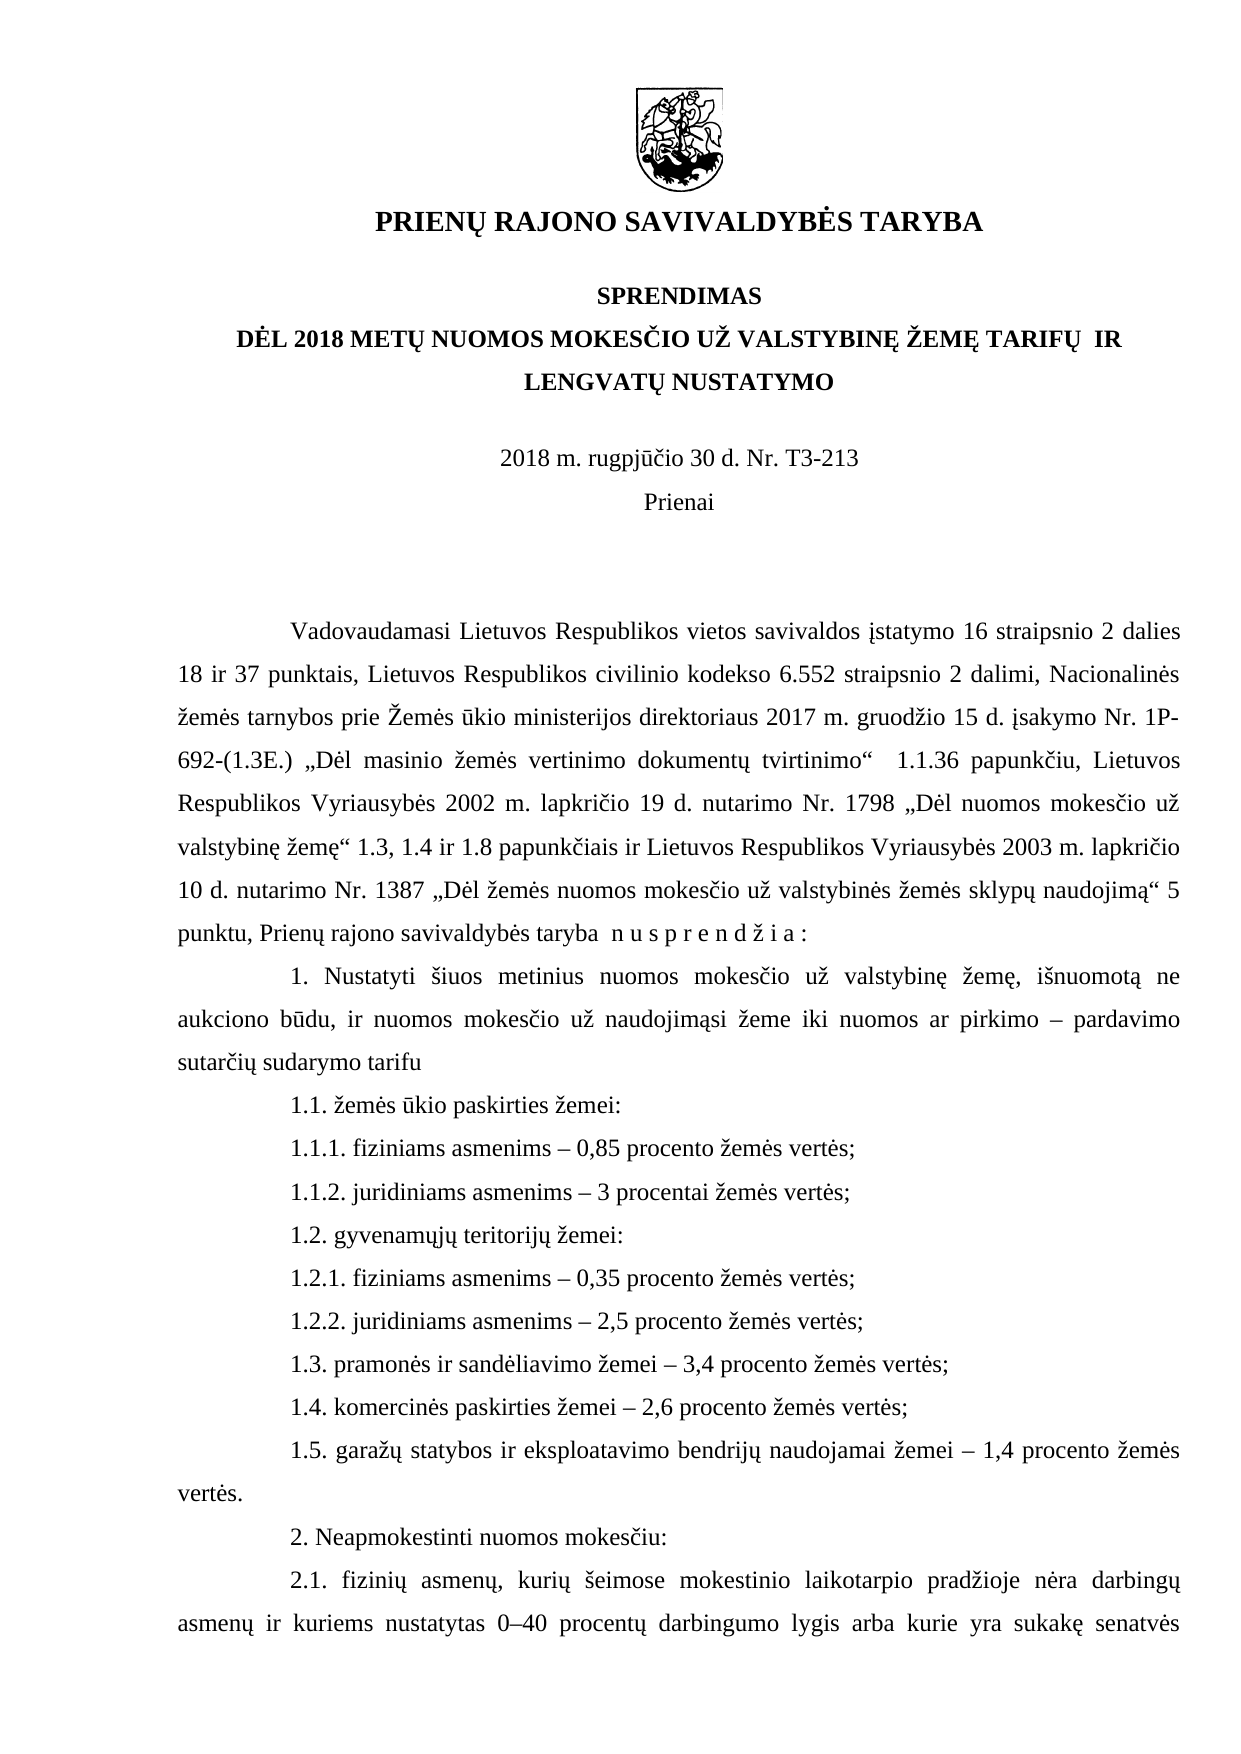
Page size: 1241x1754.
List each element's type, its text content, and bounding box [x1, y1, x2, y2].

text 1.5. garažų statybos ir eksploatavimo bendrijų naudojamai žemei – 1,4 procento žemės vertės. [177, 1435, 1181, 1507]
text DĖL 2018 METŲ NUOMOS MOKESČIO UŽ VALSTYBINĘ ŽEMĘ TARIFŲ IR LENGVATŲ NUSTATYMO [177, 324, 1181, 396]
text 1.2.2. juridiniams asmenims – 2,5 procento žemės vertės; [177, 1306, 1181, 1335]
text 1.2. gyvenamųjų teritorijų žemei: [177, 1220, 1181, 1248]
text 2. Neapmokestinti nuomos mokesčiu: [177, 1522, 1181, 1550]
text Vadovaudamasi Lietuvos Respublikos vietos savivaldos įstatymo 16 straipsnio 2 dalies 18 ir 37 punktais, Lietuvos Respublikos civilinio kodekso 6.552 straipsnio 2 dalimi, Nacionalinės žemės tarnybos prie Žemės ūkio ministerijos direktoriaus 2017 m. gruodžio 15 d. įsakymo Nr. 1P-692-(1.3E.) „Dėl masinio žemės vertinimo dokumentų tvirtinimo“ 1.1.36 papunkčiu, Lietuvos Respublikos Vyriausybės 2002 m. lapkričio 19 d. nutarimo Nr. 1798 „Dėl nuomos mokesčio už valstybinę žemę“ 1.3, 1.4 ir 1.8 papunkčiais ir Lietuvos Respublikos Vyriausybės 2003 m. lapkričio 10 d. nutarimo Nr. 1387 „Dėl žemės nuomos mokesčio už valstybinės žemės sklypų naudojimą“ 5 punktu, Prienų rajono savivaldybės taryba n u s p r e n d ž i a : [177, 616, 1181, 947]
text 2.1. fizinių asmenų, kurių šeimose mokestinio laikotarpio pradžioje nėra darbingų asmenų ir kuriems nustatytas 0–40 procentų darbingumo lygis arba kurie yra sukakę senatvės [177, 1565, 1181, 1637]
text 1. Nustatyti šiuos metinius nuomos mokesčio už valstybinę žemę, išnuomotą ne aukciono būdu, ir nuomos mokesčio už naudojimąsi žeme iki nuomos ar pirkimo – pardavimo sutarčių sudarymo tarifu [177, 961, 1181, 1076]
text 1.1.1. fiziniams asmenims – 0,85 procento žemės vertės; [177, 1133, 1181, 1162]
text 1.3. pramonės ir sandėliavimo žemei – 3,4 procento žemės vertės; [177, 1349, 1181, 1378]
text 1.4. komercinės paskirties žemei – 2,6 procento žemės vertės; [177, 1392, 1181, 1421]
text 1.2.1. fiziniams asmenims – 0,35 procento žemės vertės; [177, 1263, 1181, 1292]
text SPRENDIMAS [177, 281, 1181, 310]
text 1.1.2. juridiniams asmenims – 3 procentai žemės vertės; [177, 1177, 1181, 1205]
text 2018 m. rugpjūčio 30 d. Nr. T3-213 [177, 443, 1181, 472]
text Prienai [177, 487, 1181, 515]
text 1.1. žemės ūkio paskirties žemei: [177, 1090, 1181, 1119]
text PRIENŲ RAJONO SAVIVALDYBĖS TARYBA [177, 204, 1181, 238]
